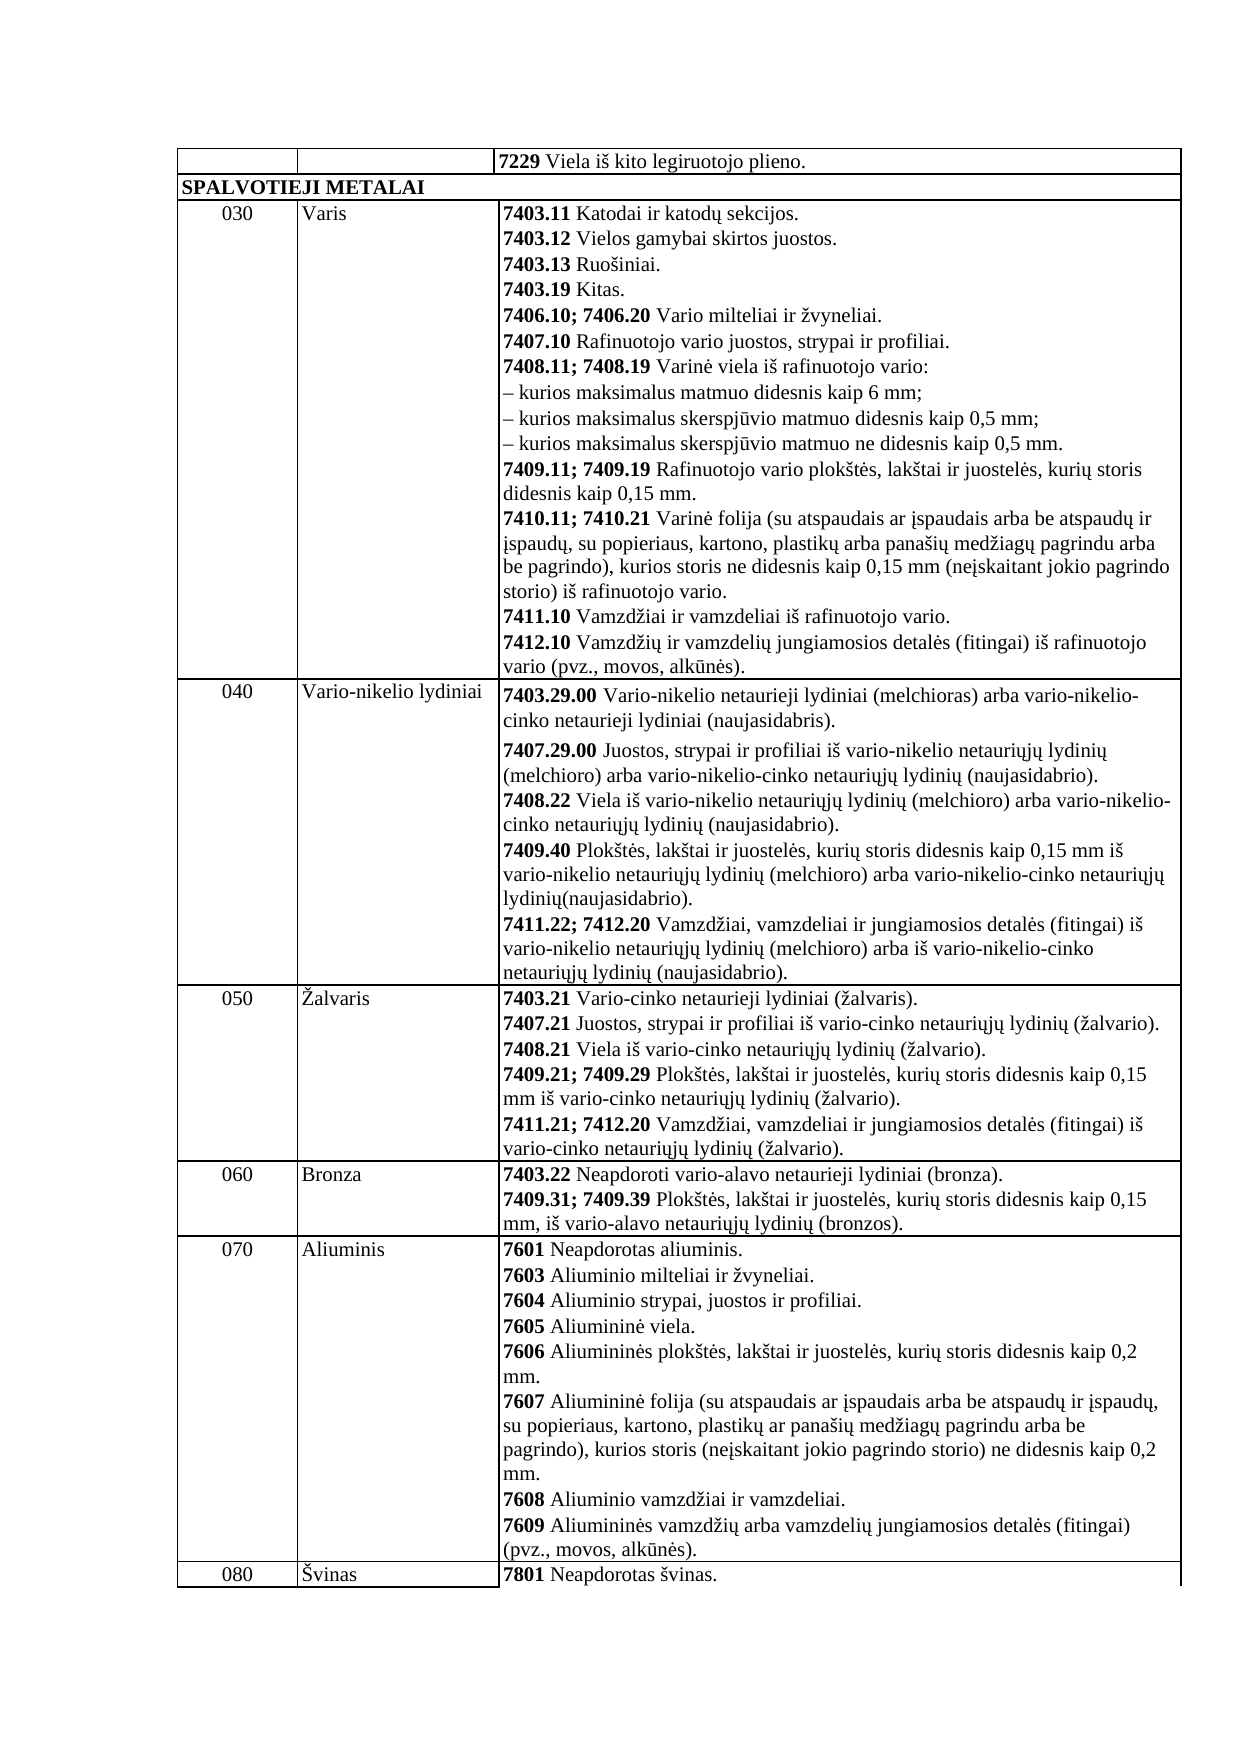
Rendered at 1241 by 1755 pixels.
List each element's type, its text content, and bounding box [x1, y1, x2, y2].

table_cell Žalvaris [298, 986, 498, 1160]
table_cell 040 [178, 680, 297, 984]
table_cell 7609 Aliumininės vamzdžių arba vamzdelių jungiamosios detalės (fitingai) (pvz., movos, alkūnės). [500, 1511, 1180, 1561]
table_cell 7403.19 Kitas. [500, 276, 1180, 301]
table_cell 7607 Aliumininė folija (su atspaudais ar įspaudais arba be atspaudų ir įspaudų, su popieriaus, kartono, plastikų ar panašių medžiagų pagrindu arba be pagrindo), kurios storis (neįskaitant jokio pagrindo storio) ne didesnis kaip 0,2 mm. [500, 1388, 1180, 1485]
table_cell SPALVOTIEJI METALAI [178, 175, 1180, 199]
table_cell 7403.29.00 Vario-nikelio netaurieji lydiniai (melchioras) arba vario-nikelio-cinko netaurieji lydiniai (naujasidabris). [500, 680, 1180, 732]
table_cell 080 [178, 1562, 297, 1586]
table_cell 7407.21 Juostos, strypai ir profiliai iš vario-cinko netauriųjų lydinių (žalvario). [500, 1010, 1180, 1035]
table_cell – kurios maksimalus skerspjūvio matmuo ne didesnis kaip 0,5 mm. [500, 430, 1180, 455]
table_cell 7403.11 Katodai ir katodų sekcijos. [500, 201, 1180, 224]
table_cell Bronza [298, 1162, 498, 1235]
table_cell 7408.21 Viela iš vario-cinko netauriųjų lydinių (žalvario). [500, 1035, 1180, 1061]
table_cell 7801 Neapdorotas švinas. [500, 1562, 1180, 1586]
table_cell 7407.29.00 Juostos, strypai ir profiliai iš vario-nikelio netauriųjų lydinių (melchioro) arba vario-nikelio-cinko netauriųjų lydinių (naujasidabrio). [500, 732, 1180, 787]
table_cell 7608 Aliuminio vamzdžiai ir vamzdeliai. [500, 1485, 1180, 1511]
table_cell 7604 Aliuminio strypai, juostos ir profiliai. [500, 1287, 1180, 1312]
table_cell 7411.22; 7412.20 Vamzdžiai, vamzdeliai ir jungiamosios detalės (fitingai) iš vario-nikelio netauriųjų lydinių (melchioro) arba iš vario-nikelio-cinko netauriųjų lydinių (naujasidabrio). [500, 910, 1180, 984]
table_cell 7606 Aliumininės plokštės, lakštai ir juostelės, kurių storis didesnis kaip 0,2 mm. [500, 1338, 1180, 1388]
table_cell 7409.40 Plokštės, lakštai ir juostelės, kurių storis didesnis kaip 0,15 mm iš vario-nikelio netauriųjų lydinių (melchioro) arba vario-nikelio-cinko netauriųjų lydinių(naujasidabrio). [500, 836, 1180, 910]
table_cell – kurios maksimalus matmuo didesnis kaip 6 mm; [500, 378, 1180, 404]
table_cell 7603 Aliuminio milteliai ir žvyneliai. [500, 1261, 1180, 1287]
table_cell 7403.12 Vielos gamybai skirtos juostos. [500, 225, 1180, 250]
table_cell [178, 149, 297, 173]
table_cell 7605 Aliumininė viela. [500, 1312, 1180, 1338]
table_cell 7411.10 Vamzdžiai ir vamzdeliai iš rafinuotojo vario. [500, 603, 1180, 628]
table_cell 7403.13 Ruošiniai. [500, 250, 1180, 276]
table_cell 7601 Neapdorotas aliuminis. [500, 1237, 1180, 1261]
table_cell 7412.10 Vamzdžių ir vamzdelių jungiamosios detalės (fitingai) iš rafinuotojo vario (pvz., movos, alkūnės). [500, 628, 1180, 678]
table_cell 050 [178, 986, 297, 1160]
table_cell 7409.11; 7409.19 Rafinuotojo vario plokštės, lakštai ir juostelės, kurių storis didesnis kaip 0,15 mm. [500, 455, 1180, 505]
table_cell – kurios maksimalus skerspjūvio matmuo didesnis kaip 0,5 mm; [500, 404, 1180, 429]
table_cell 7409.21; 7409.29 Plokštės, lakštai ir juostelės, kurių storis didesnis kaip 0,15 mm iš vario-cinko netauriųjų lydinių (žalvario). [500, 1061, 1180, 1110]
table_cell 7403.21 Vario-cinko netaurieji lydiniai (žalvaris). [500, 986, 1180, 1009]
table_cell 070 [178, 1237, 297, 1561]
table_cell Varis [298, 201, 498, 678]
table_cell 7229 Viela iš kito legiruotojo plieno. [495, 149, 1180, 173]
table_cell 7411.21; 7412.20 Vamzdžiai, vamzdeliai ir jungiamosios detalės (fitingai) iš vario-cinko netauriųjų lydinių (žalvario). [500, 1110, 1180, 1160]
table_cell Vario-nikelio lydiniai [298, 680, 498, 984]
table_cell 060 [178, 1162, 297, 1235]
table_cell [298, 149, 493, 173]
table_cell Švinas [298, 1562, 498, 1586]
table_cell Aliuminis [298, 1237, 498, 1561]
table_cell 7403.22 Neapdoroti vario-alavo netaurieji lydiniai (bronza). [500, 1162, 1180, 1186]
table_cell 7410.11; 7410.21 Varinė folija (su atspaudais ar įspaudais arba be atspaudų ir įspaudų, su popieriaus, kartono, plastikų arba panašių medžiagų pagrindu arba be pagrindo), kurios storis ne didesnis kaip 0,15 mm (neįskaitant jokio pagrindo storio) iš rafinuotojo vario. [500, 505, 1180, 603]
table_cell 7408.11; 7408.19 Varinė viela iš rafinuotojo vario: [500, 353, 1180, 378]
table_cell 7408.22 Viela iš vario-nikelio netauriųjų lydinių (melchioro) arba vario-nikelio-cinko netauriųjų lydinių (naujasidabrio). [500, 787, 1180, 836]
table_cell 7406.10; 7406.20 Vario milteliai ir žvyneliai. [500, 301, 1180, 327]
table_cell 7409.31; 7409.39 Plokštės, lakštai ir juostelės, kurių storis didesnis kaip 0,15 mm, iš vario-alavo netauriųjų lydinių (bronzos). [500, 1186, 1180, 1235]
table_cell 7407.10 Rafinuotojo vario juostos, strypai ir profiliai. [500, 327, 1180, 353]
table_cell 030 [178, 201, 297, 678]
